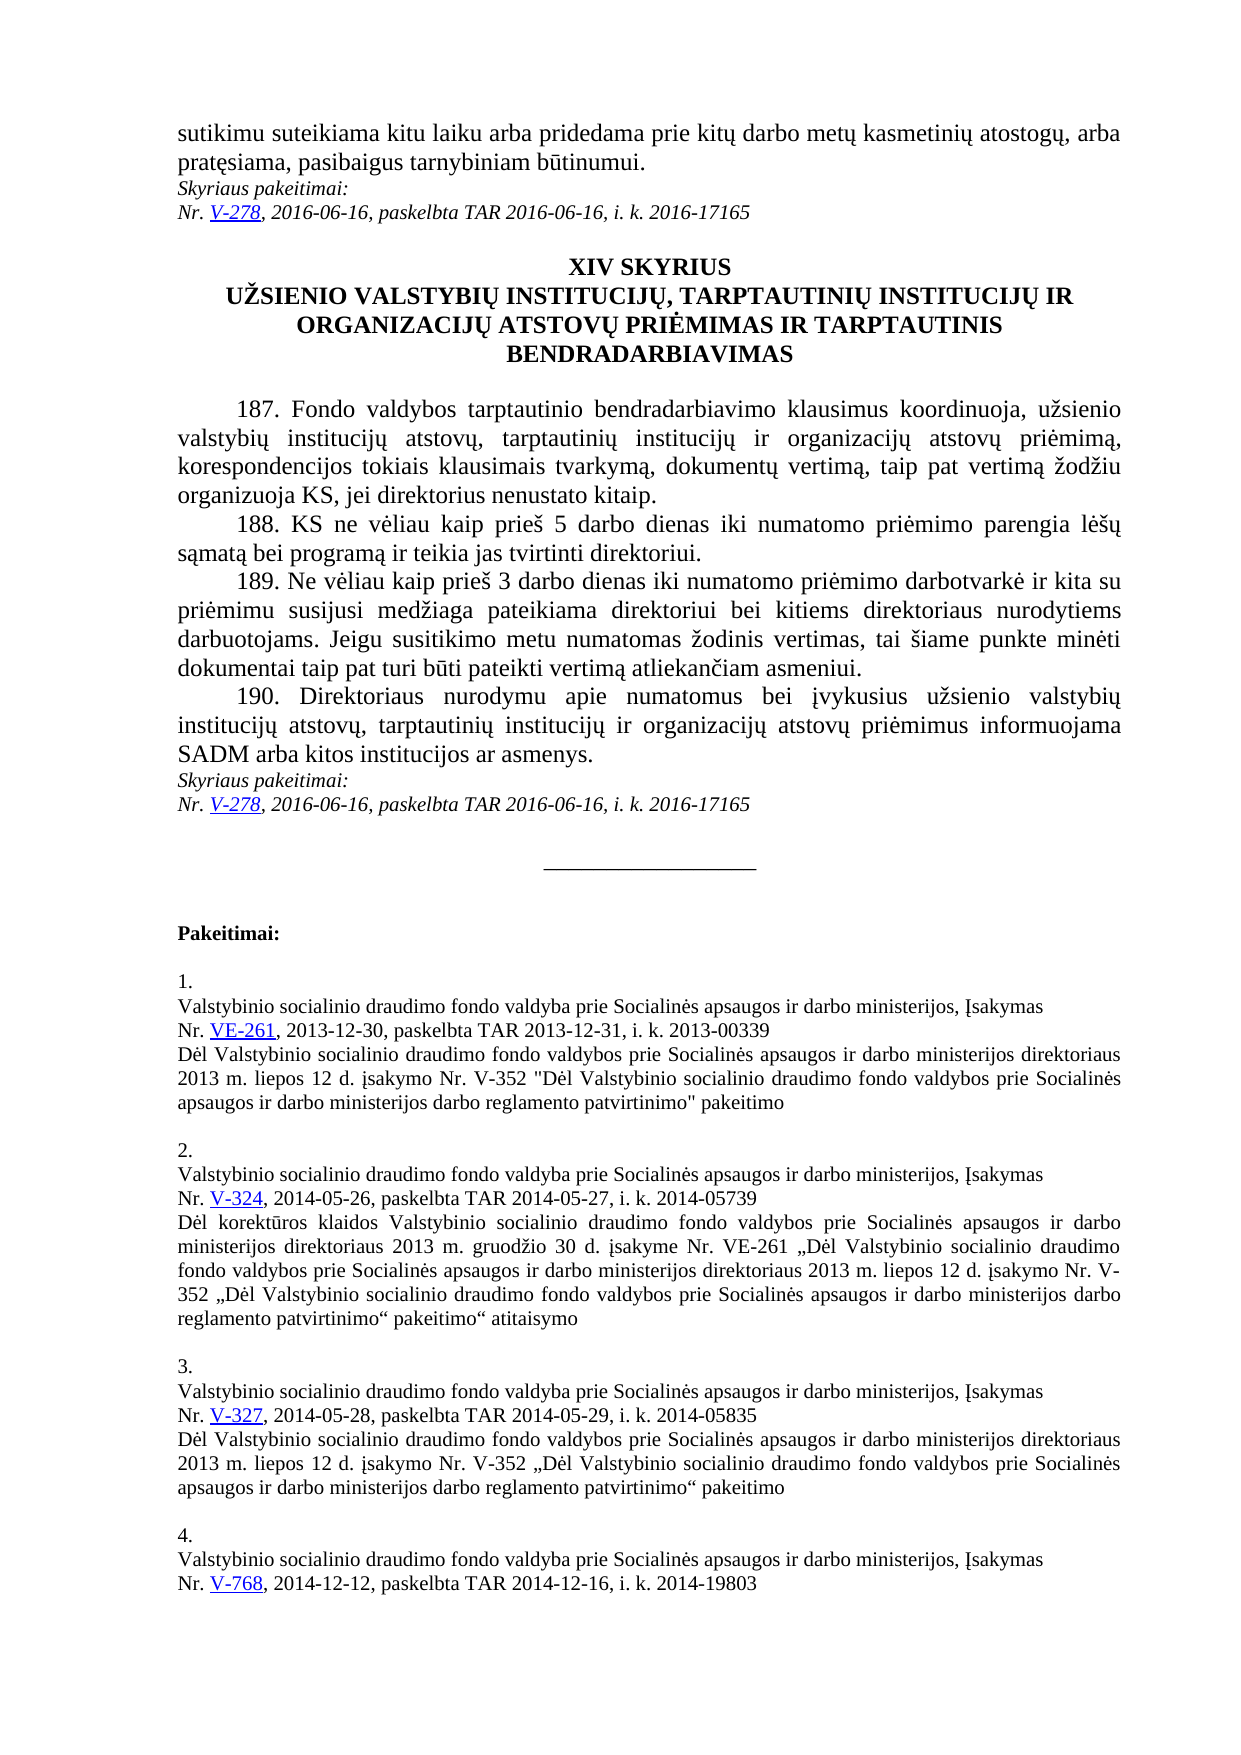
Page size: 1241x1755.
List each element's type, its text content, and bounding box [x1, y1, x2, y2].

text Valstybinio socialinio draudimo fondo valdyba prie Socialinės apsaugos ir darbo ministerijos, Įsakymas [177, 1378, 1122, 1403]
text 189. Ne vėliau kaip prieš 3 darbo dienas iki numatomo priėmimo darbotvarkė ir kita su priėmimu susijusi medžiaga pateikiama direktoriui bei kitiems direktoriaus nurodytiems darbuotojams. Jeigu susitikimo metu numatomas žodinis vertimas, tai šiame punkte minėti dokumentai taip pat turi būti pateikti vertimą atliekančiam asmeniui. [177, 566, 1122, 681]
text 1. [177, 969, 1122, 993]
text sutikimu suteikiama kitu laiku arba pridedama prie kitų darbo metų kasmetinių atostogų, arba pratęsiama, pasibaigus tarnybiniam būtinumui. [177, 118, 1122, 176]
text Nr. V-768, 2014-12-12, paskelbta TAR 2014-12-16, i. k. 2014-19803 [177, 1571, 1122, 1595]
text Valstybinio socialinio draudimo fondo valdyba prie Socialinės apsaugos ir darbo ministerijos, Įsakymas [177, 1547, 1122, 1571]
text Dėl Valstybinio socialinio draudimo fondo valdybos prie Socialinės apsaugos ir darbo ministerijos direktoriaus 2013 m. liepos 12 d. įsakymo Nr. V-352 „Dėl Valstybinio socialinio draudimo fondo valdybos prie Socialinės apsaugos ir darbo ministerijos darbo reglamento patvirtinimo“ pakeitimo [177, 1427, 1122, 1499]
text 190. Direktoriaus nurodymu apie numatomus bei įvykusius užsienio valstybių institucijų atstovų, tarptautinių institucijų ir organizacijų atstovų priėmimus informuojama SADM arba kitos institucijos ar asmenys. [177, 681, 1122, 768]
text 3. [177, 1354, 1122, 1378]
text Nr. V-327, 2014-05-28, paskelbta TAR 2014-05-29, i. k. 2014-05835 [177, 1403, 1122, 1427]
text Valstybinio socialinio draudimo fondo valdyba prie Socialinės apsaugos ir darbo ministerijos, Įsakymas [177, 993, 1122, 1018]
text 4. [177, 1523, 1122, 1547]
text Dėl Valstybinio socialinio draudimo fondo valdybos prie Socialinės apsaugos ir darbo ministerijos direktoriaus 2013 m. liepos 12 d. įsakymo Nr. V-352 "Dėl Valstybinio socialinio draudimo fondo valdybos prie Socialinės apsaugos ir darbo ministerijos darbo reglamento patvirtinimo" pakeitimo [177, 1042, 1122, 1114]
text Pakeitimai: [177, 921, 1122, 945]
text 2. [177, 1138, 1122, 1162]
text 188. KS ne vėliau kaip prieš 5 darbo dienas iki numatomo priėmimo parengia lėšų sąmatą bei programą ir teikia jas tvirtinti direktoriui. [177, 509, 1122, 566]
text UŽSIENIO VALSTYBIŲ INSTITUCIJŲ, TARPTAUTINIŲ INSTITUCIJŲ IR ORGANIZACIJŲ ATSTOVŲ PRIĖMIMAS IR TARPTAUTINIS BENDRADARBIAVIMAS [177, 281, 1122, 367]
text Nr. V-278, 2016-06-16, paskelbta TAR 2016-06-16, i. k. 2016-17165 [177, 200, 1122, 224]
text _________________ [177, 844, 1122, 873]
text Skyriaus pakeitimai: [177, 768, 1122, 792]
text 187. Fondo valdybos tarptautinio bendradarbiavimo klausimus koordinuoja, užsienio valstybių institucijų atstovų, tarptautinių institucijų ir organizacijų atstovų priėmimą, korespondencijos tokiais klausimais tvarkymą, dokumentų vertimą, taip pat vertimą žodžiu organizuoja KS, jei direktorius nenustato kitaip. [177, 394, 1122, 509]
text Skyriaus pakeitimai: [177, 176, 1122, 200]
text Dėl korektūros klaidos Valstybinio socialinio draudimo fondo valdybos prie Socialinės apsaugos ir darbo ministerijos direktoriaus 2013 m. gruodžio 30 d. įsakyme Nr. VE-261 „Dėl Valstybinio socialinio draudimo fondo valdybos prie Socialinės apsaugos ir darbo ministerijos direktoriaus 2013 m. liepos 12 d. įsakymo Nr. V-352 „Dėl Valstybinio socialinio draudimo fondo valdybos prie Socialinės apsaugos ir darbo ministerijos darbo reglamento patvirtinimo“ pakeitimo“ atitaisymo [177, 1210, 1122, 1330]
text Nr. VE-261, 2013-12-30, paskelbta TAR 2013-12-31, i. k. 2013-00339 [177, 1018, 1122, 1042]
text XIV SKYRIUS [177, 252, 1122, 281]
text Nr. V-324, 2014-05-26, paskelbta TAR 2014-05-27, i. k. 2014-05739 [177, 1186, 1122, 1210]
text Nr. V-278, 2016-06-16, paskelbta TAR 2016-06-16, i. k. 2016-17165 [177, 792, 1122, 816]
text Valstybinio socialinio draudimo fondo valdyba prie Socialinės apsaugos ir darbo ministerijos, Įsakymas [177, 1162, 1122, 1186]
